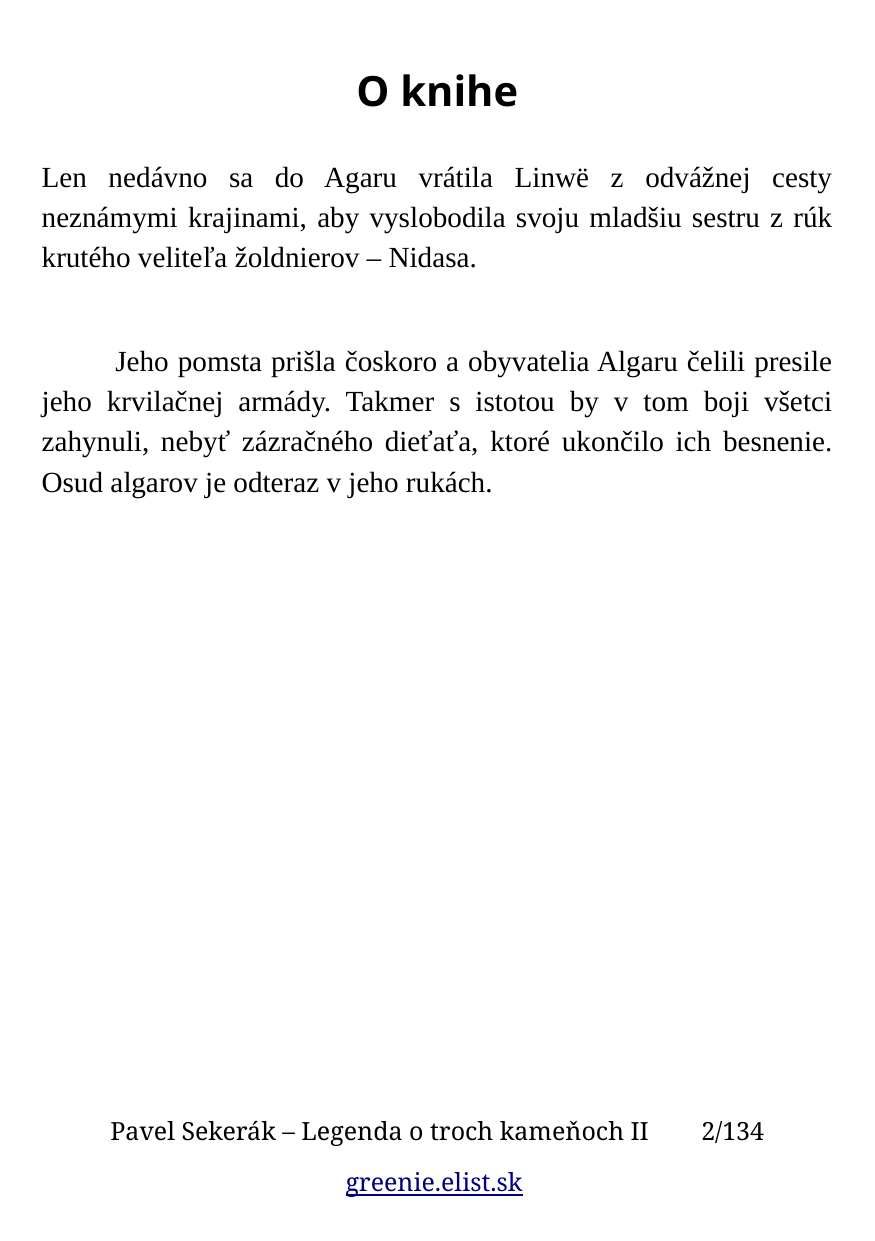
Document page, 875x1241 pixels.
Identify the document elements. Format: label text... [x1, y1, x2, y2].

text Len nedávno sa do Agaru vrátila Linwë z odvážnej cesty neznámymi krajinami, aby vyslobodila svoju mladšiu sestru z rúk krutého veliteľa žoldnierov – Nidasa. [41, 160, 833, 274]
subtitle O knihe [41, 62, 833, 119]
text Jeho pomsta prišla čoskoro a obyvatelia Algaru čelili presile jeho krvilačnej armády. Takmer s istotou by v tom boji všetci zahynuli, nebyť zázračného dieťaťa, ktoré ukončilo ich besnenie. Osud algarov je odteraz v jeho rukách. [41, 344, 833, 498]
